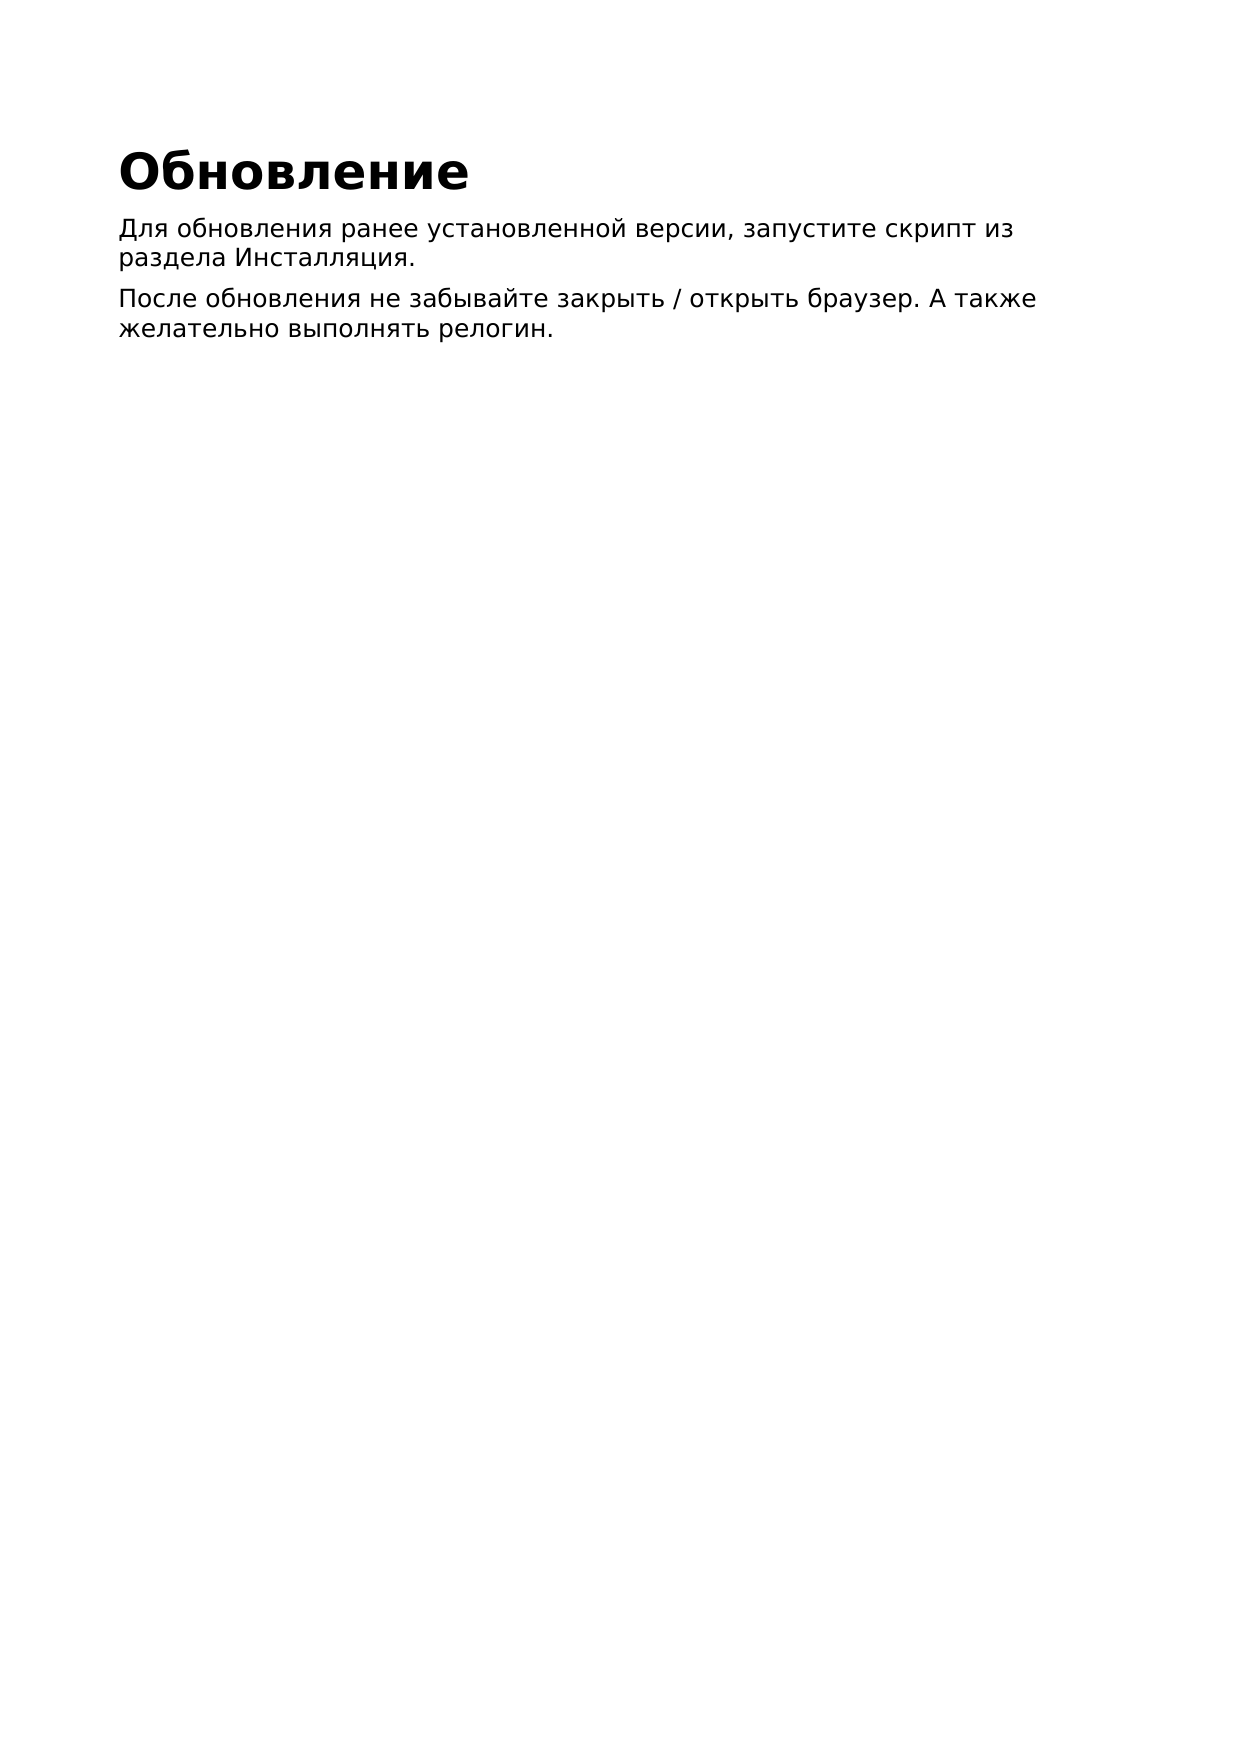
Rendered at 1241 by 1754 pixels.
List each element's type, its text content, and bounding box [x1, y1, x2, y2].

subtitle Обновление [118, 143, 1122, 201]
text Для обновления ранее установленной версии, запустите скрипт из раздела Инсталляция. [118, 214, 1122, 272]
text После обновления не забывайте закрыть / открыть браузер. А также желательно выполнять релогин. [118, 285, 1122, 343]
